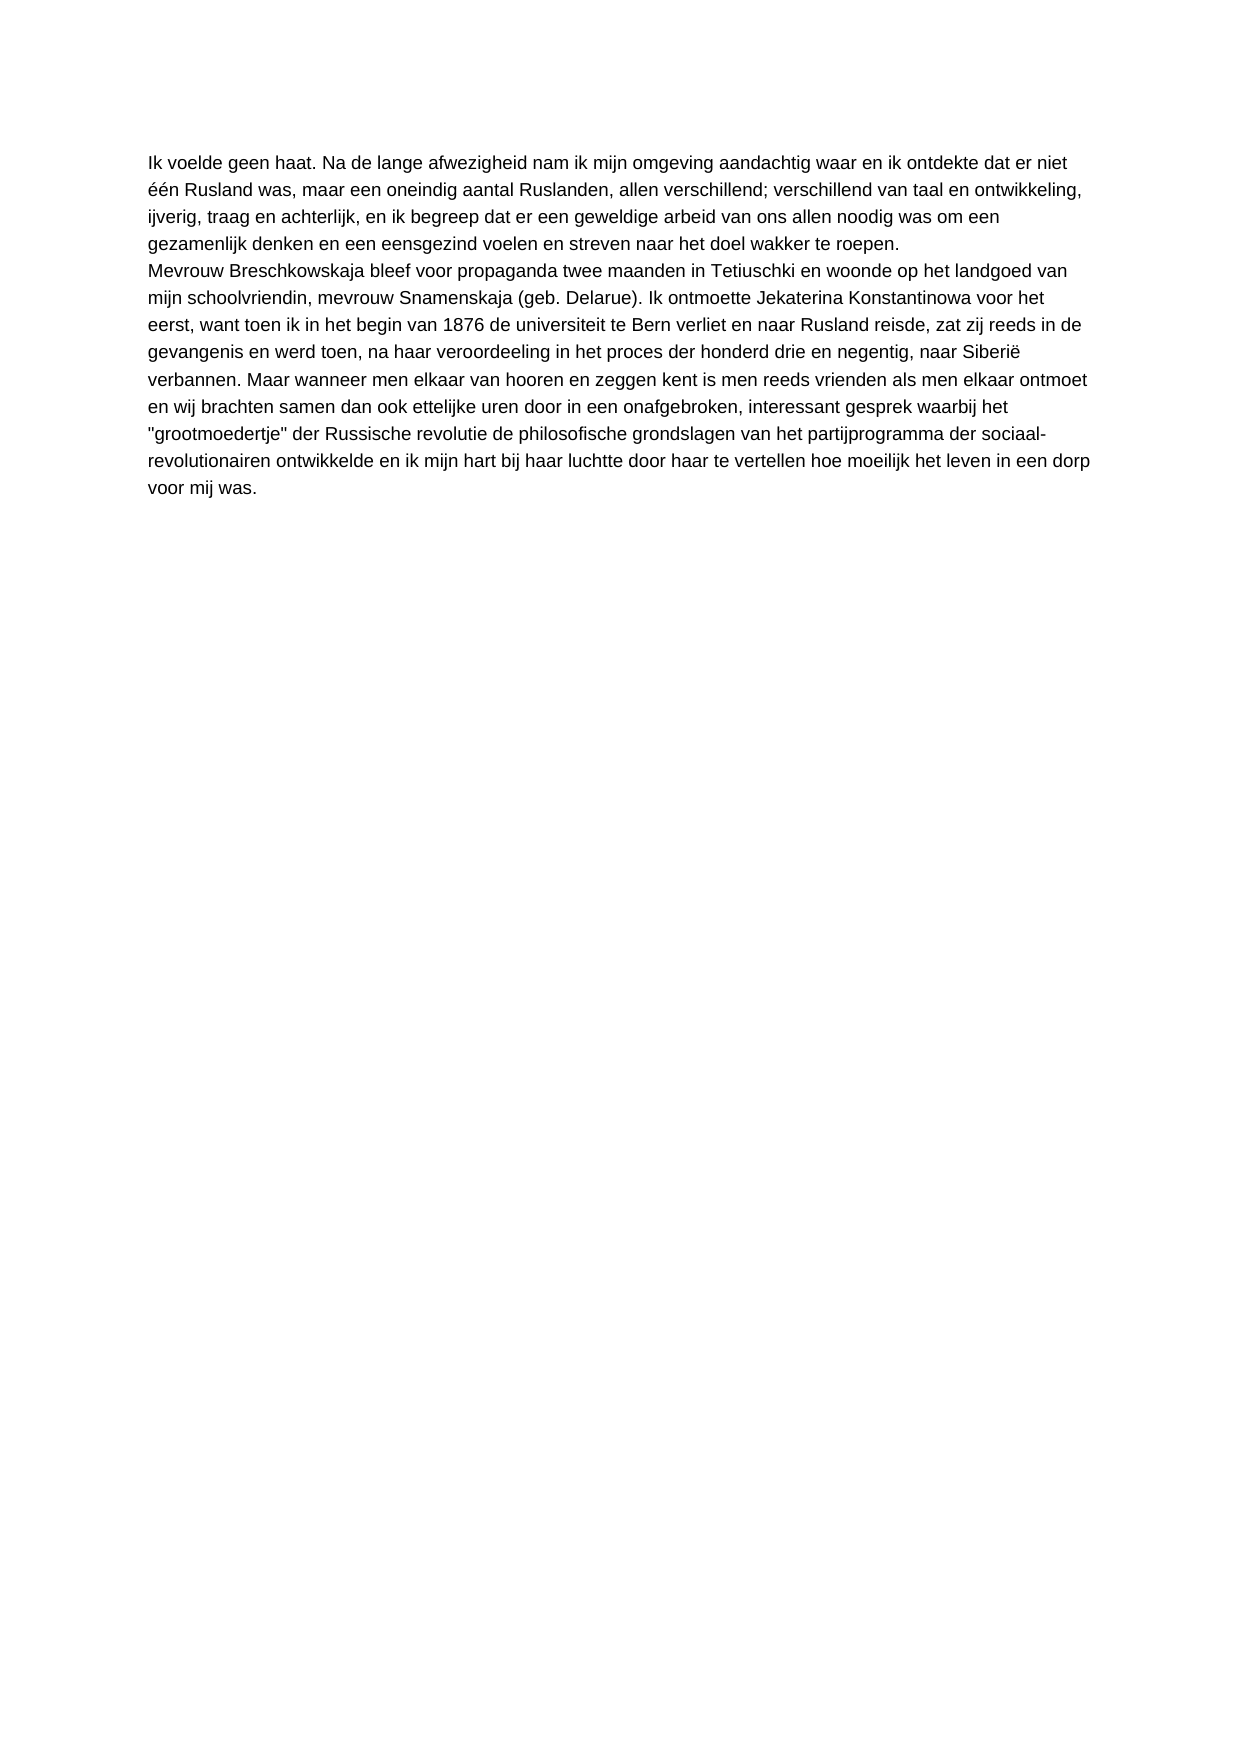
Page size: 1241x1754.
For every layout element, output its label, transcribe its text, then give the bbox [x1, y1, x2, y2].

text Ik voelde geen haat. Na de lange afwezigheid nam ik mijn omgeving aandachtig waar en ik ontdekte dat er niet één Rusland was, maar een oneindig aantal Ruslanden, allen verschillend; verschillend van taal en ontwikkeling, ijverig, traag en achterlijk, en ik begreep dat er een geweldige arbeid van ons allen noodig was om een gezamenlijk denken en een eensgezind voelen en streven naar het doel wakker te roepen. [148, 148, 1093, 256]
text Mevrouw Breschkowskaja bleef voor propaganda twee maanden in Tetiuschki en woonde op het landgoed van mijn schoolvriendin, mevrouw Snamenskaja (geb. Delarue). Ik ontmoette Jekaterina Konstantinowa voor het eerst, want toen ik in het begin van 1876 de universiteit te Bern verliet en naar Rusland reisde, zat zij reeds in de gevangenis en werd toen, na haar veroordeeling in het proces der honderd drie en negentig, naar Siberië verbannen. Maar wanneer men elkaar van hooren en zeggen kent is men reeds vrienden als men elkaar ontmoet en wij brachten samen dan ook ettelijke uren door in een onafgebroken, interessant gesprek waarbij het "grootmoedertje" der Russische revolutie de philosofische grondslagen van het partijprogramma der sociaal-revolutionairen ontwikkelde en ik mijn hart bij haar luchtte door haar te vertellen hoe moeilijk het leven in een dorp voor mij was. [148, 256, 1093, 500]
